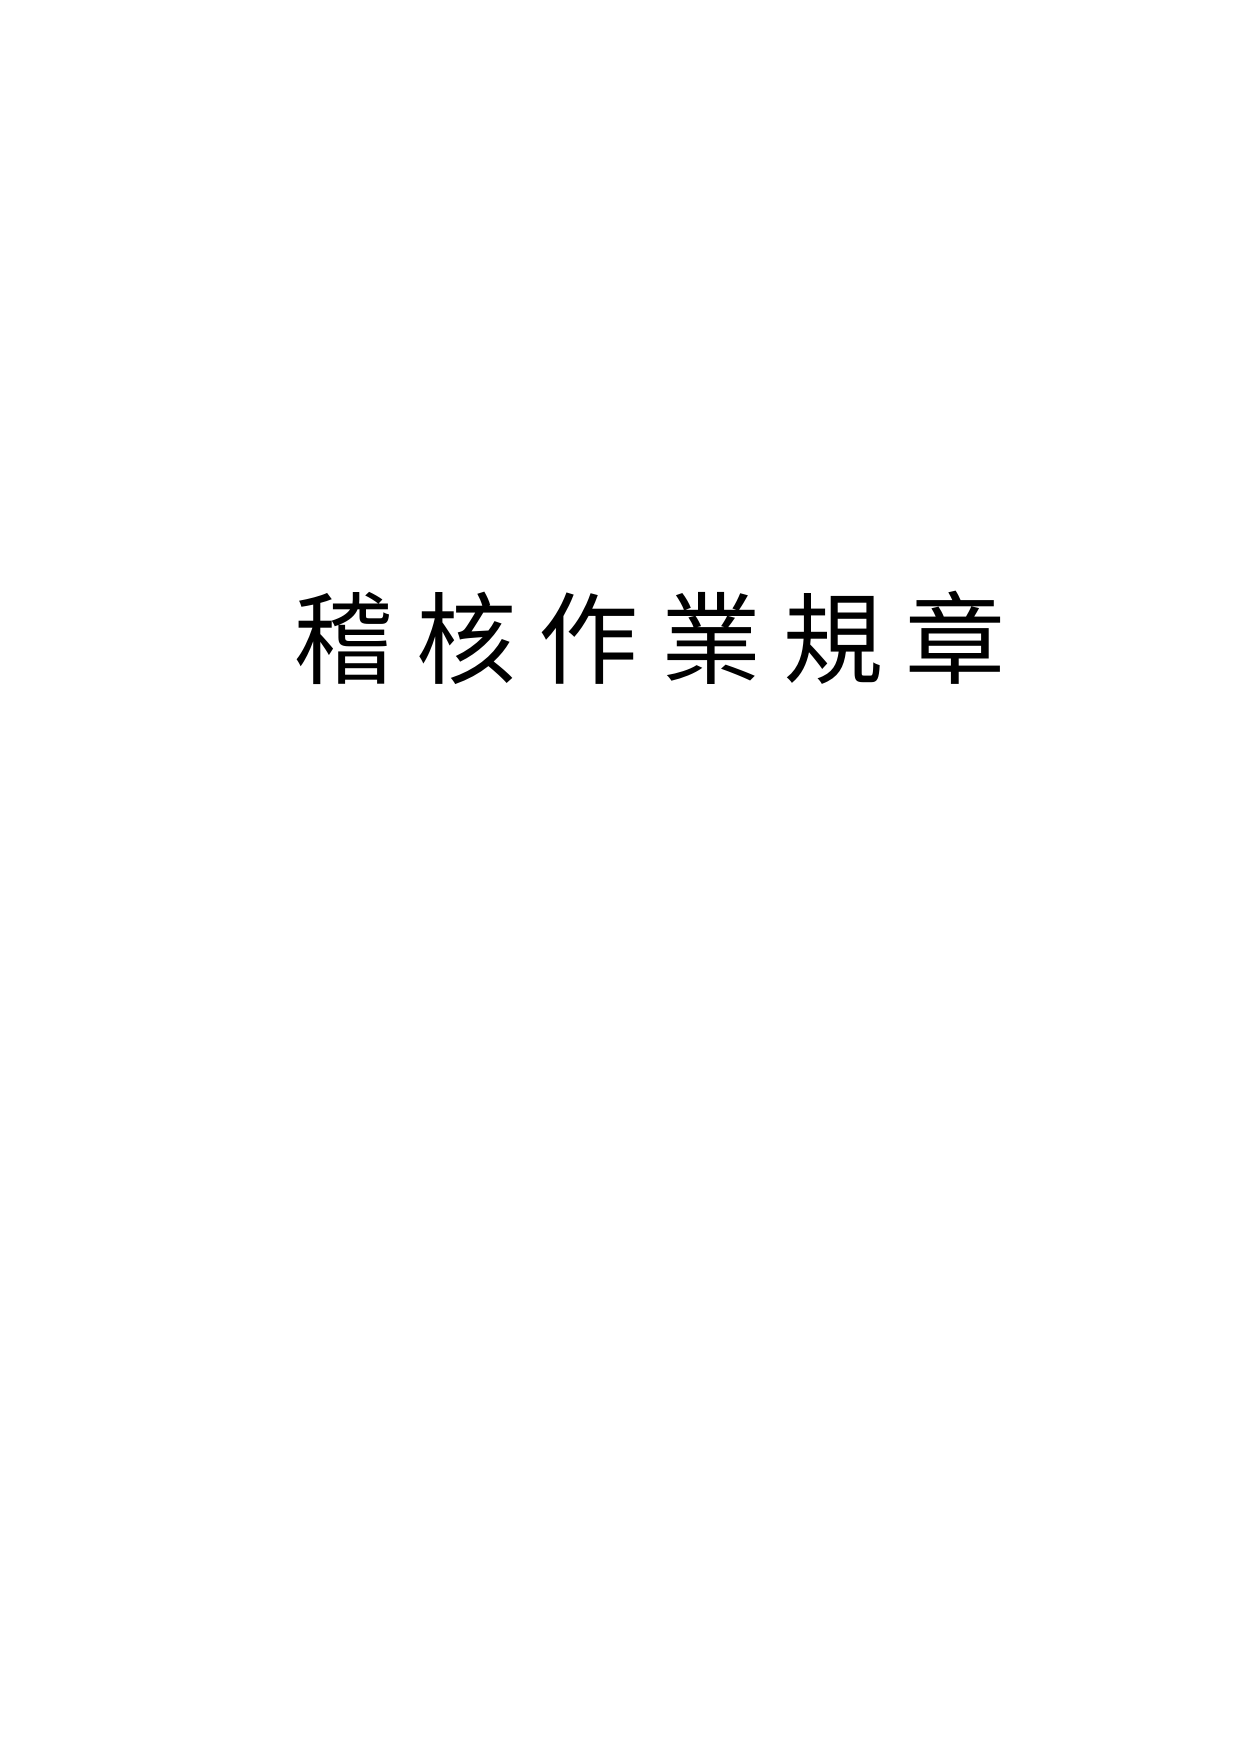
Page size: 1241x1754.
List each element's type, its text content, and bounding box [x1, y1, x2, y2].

text 稽 核 作 業 規 章 [125, 558, 1175, 708]
